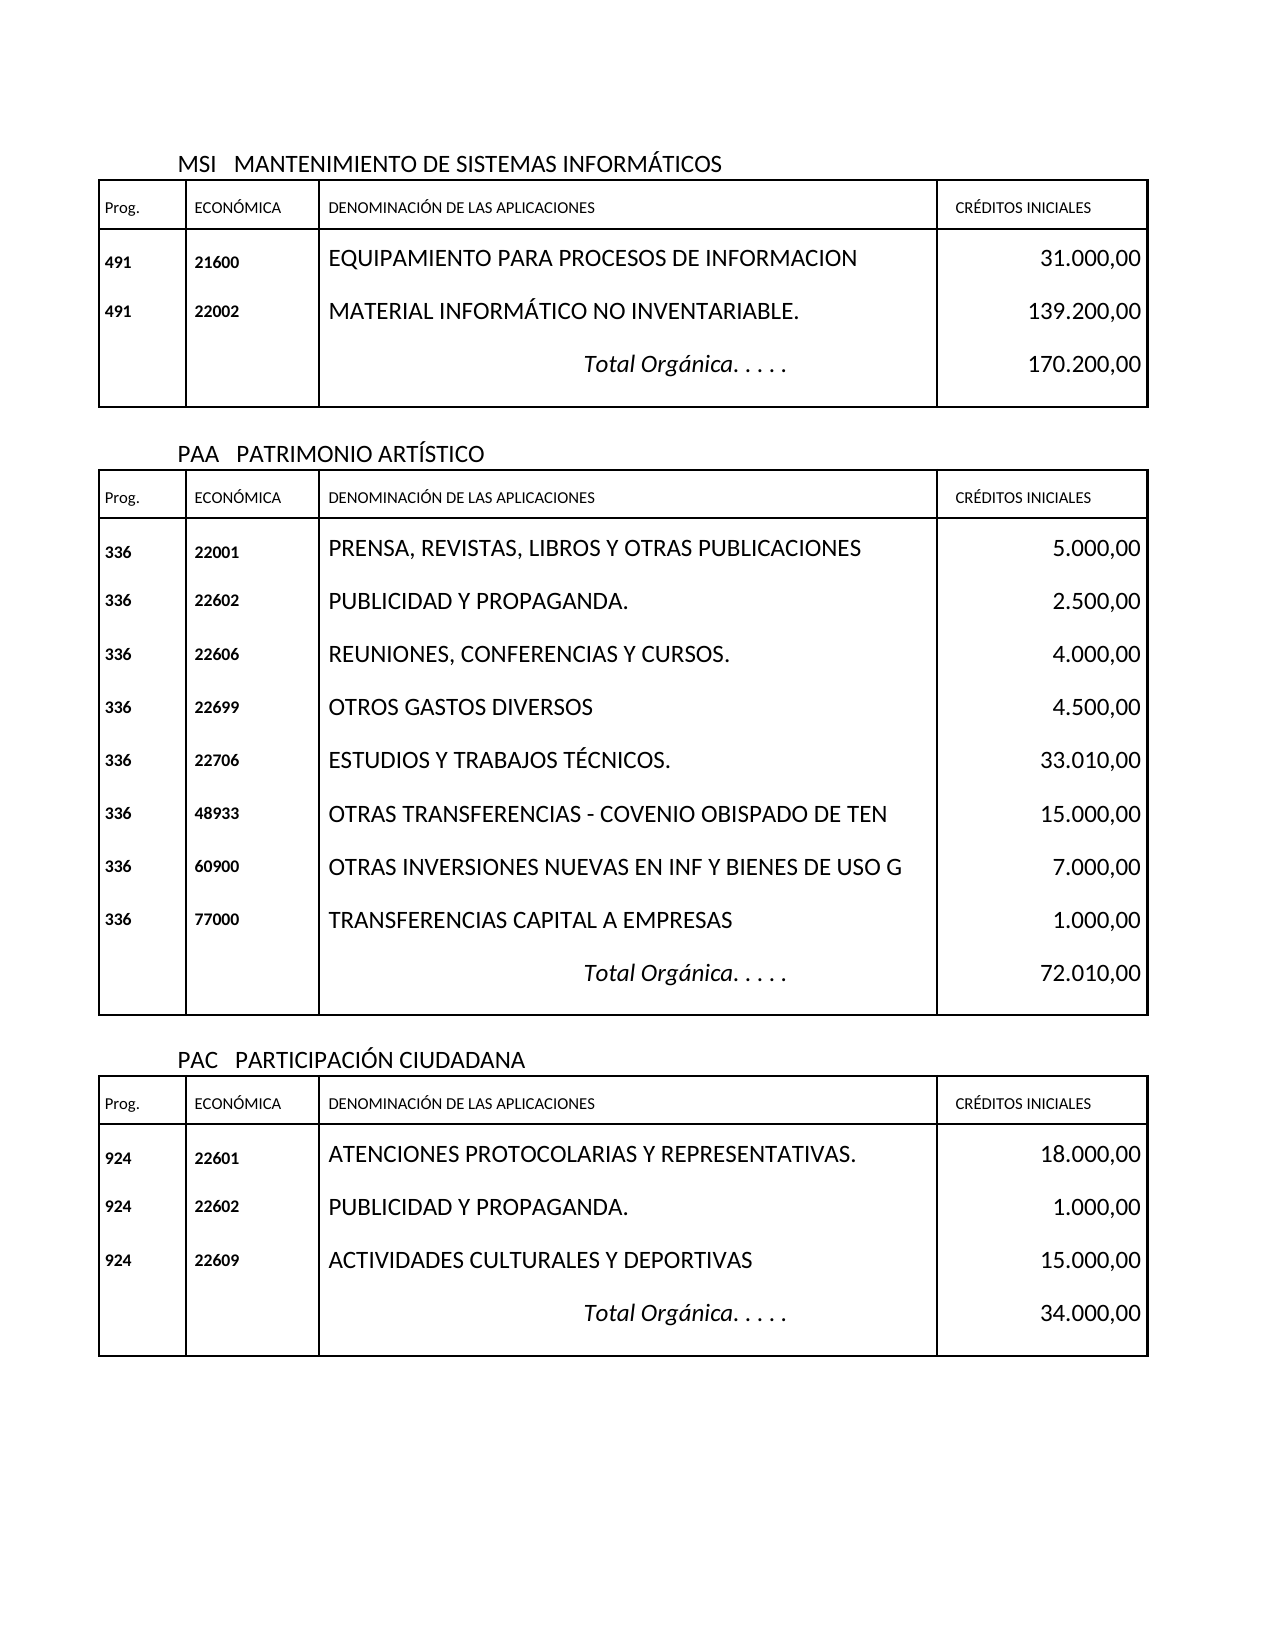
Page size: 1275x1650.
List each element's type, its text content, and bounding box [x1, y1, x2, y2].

table_cell 22602 [187, 1179, 318, 1232]
table_cell 22699 [187, 679, 318, 732]
table_header Prog. [100, 181, 185, 228]
table_header DENOMINACIÓN DE LAS APLICACIONES [320, 471, 936, 517]
table_cell 491 [100, 283, 185, 336]
table_cell 336 [100, 519, 185, 572]
table_cell MATERIAL INFORMÁTICO NO INVENTARIABLE. [320, 283, 936, 336]
table_cell 1.000,00 [938, 891, 1146, 944]
table_header ECONÓMICA [187, 181, 318, 228]
table_cell Total Orgánica. . . . . [320, 944, 936, 1014]
table_cell 22606 [187, 626, 318, 679]
table_header Prog. [100, 1077, 185, 1123]
table_cell 170.200,00 [938, 336, 1146, 406]
table_cell 22602 [187, 573, 318, 626]
table_header Prog. [100, 471, 185, 517]
table_cell [187, 336, 318, 406]
table_cell 60900 [187, 838, 318, 891]
table_cell REUNIONES, CONFERENCIAS Y CURSOS. [320, 626, 936, 679]
table_header ECONÓMICA [187, 1077, 318, 1123]
text PAA PATRIMONIO ARTÍSTICO [177, 438, 1127, 469]
table_cell [100, 336, 185, 406]
table_cell 4.000,00 [938, 626, 1146, 679]
table_cell [187, 1285, 318, 1354]
table_cell 34.000,00 [938, 1285, 1146, 1354]
table_cell 336 [100, 838, 185, 891]
table_cell PRENSA, REVISTAS, LIBROS Y OTRAS PUBLICACIONES [320, 519, 936, 572]
table_cell 491 [100, 230, 185, 283]
table_header ECONÓMICA [187, 471, 318, 517]
table_cell 18.000,00 [938, 1125, 1146, 1178]
table_cell 33.010,00 [938, 732, 1146, 785]
table_cell 336 [100, 785, 185, 838]
table_cell 21600 [187, 230, 318, 283]
table_cell 924 [100, 1125, 185, 1178]
table_cell 15.000,00 [938, 1232, 1146, 1285]
table_cell OTROS GASTOS DIVERSOS [320, 679, 936, 732]
table_cell OTRAS INVERSIONES NUEVAS EN INF Y BIENES DE USO G [320, 838, 936, 891]
text MSI MANTENIMIENTO DE SISTEMAS INFORMÁTICOS [177, 149, 1127, 179]
text PAC PARTICIPACIÓN CIUDADANA [177, 1044, 1127, 1075]
table_cell 31.000,00 [938, 230, 1146, 283]
table_cell 4.500,00 [938, 679, 1146, 732]
table_cell OTRAS TRANSFERENCIAS - COVENIO OBISPADO DE TEN [320, 785, 936, 838]
table_cell 22706 [187, 732, 318, 785]
table_cell 22601 [187, 1125, 318, 1178]
table_cell PUBLICIDAD Y PROPAGANDA. [320, 573, 936, 626]
table_cell 336 [100, 626, 185, 679]
table_cell [187, 944, 318, 1014]
table_cell [100, 1285, 185, 1354]
table_cell 1.000,00 [938, 1179, 1146, 1232]
table_header CRÉDITOS INICIALES [938, 1077, 1146, 1123]
table_header CRÉDITOS INICIALES [938, 471, 1146, 517]
table_cell 924 [100, 1179, 185, 1232]
table_cell [100, 944, 185, 1014]
table_cell TRANSFERENCIAS CAPITAL A EMPRESAS [320, 891, 936, 944]
table_cell 15.000,00 [938, 785, 1146, 838]
table_cell 22002 [187, 283, 318, 336]
table_header DENOMINACIÓN DE LAS APLICACIONES [320, 1077, 936, 1123]
table_cell 336 [100, 891, 185, 944]
table_cell 22609 [187, 1232, 318, 1285]
table_cell 336 [100, 573, 185, 626]
table_cell ATENCIONES PROTOCOLARIAS Y REPRESENTATIVAS. [320, 1125, 936, 1178]
table_cell Total Orgánica. . . . . [320, 1285, 936, 1354]
table_cell 7.000,00 [938, 838, 1146, 891]
table_cell ACTIVIDADES CULTURALES Y DEPORTIVAS [320, 1232, 936, 1285]
table_cell 336 [100, 679, 185, 732]
table_cell 77000 [187, 891, 318, 944]
table_cell 72.010,00 [938, 944, 1146, 1014]
table_cell 139.200,00 [938, 283, 1146, 336]
table_cell 5.000,00 [938, 519, 1146, 572]
table_cell PUBLICIDAD Y PROPAGANDA. [320, 1179, 936, 1232]
table_cell 336 [100, 732, 185, 785]
table_cell ESTUDIOS Y TRABAJOS TÉCNICOS. [320, 732, 936, 785]
table_cell EQUIPAMIENTO PARA PROCESOS DE INFORMACION [320, 230, 936, 283]
table_header CRÉDITOS INICIALES [938, 181, 1146, 228]
table_cell 2.500,00 [938, 573, 1146, 626]
table_cell Total Orgánica. . . . . [320, 336, 936, 406]
table_cell 48933 [187, 785, 318, 838]
table_cell 22001 [187, 519, 318, 572]
table_cell 924 [100, 1232, 185, 1285]
table_header DENOMINACIÓN DE LAS APLICACIONES [320, 181, 936, 228]
